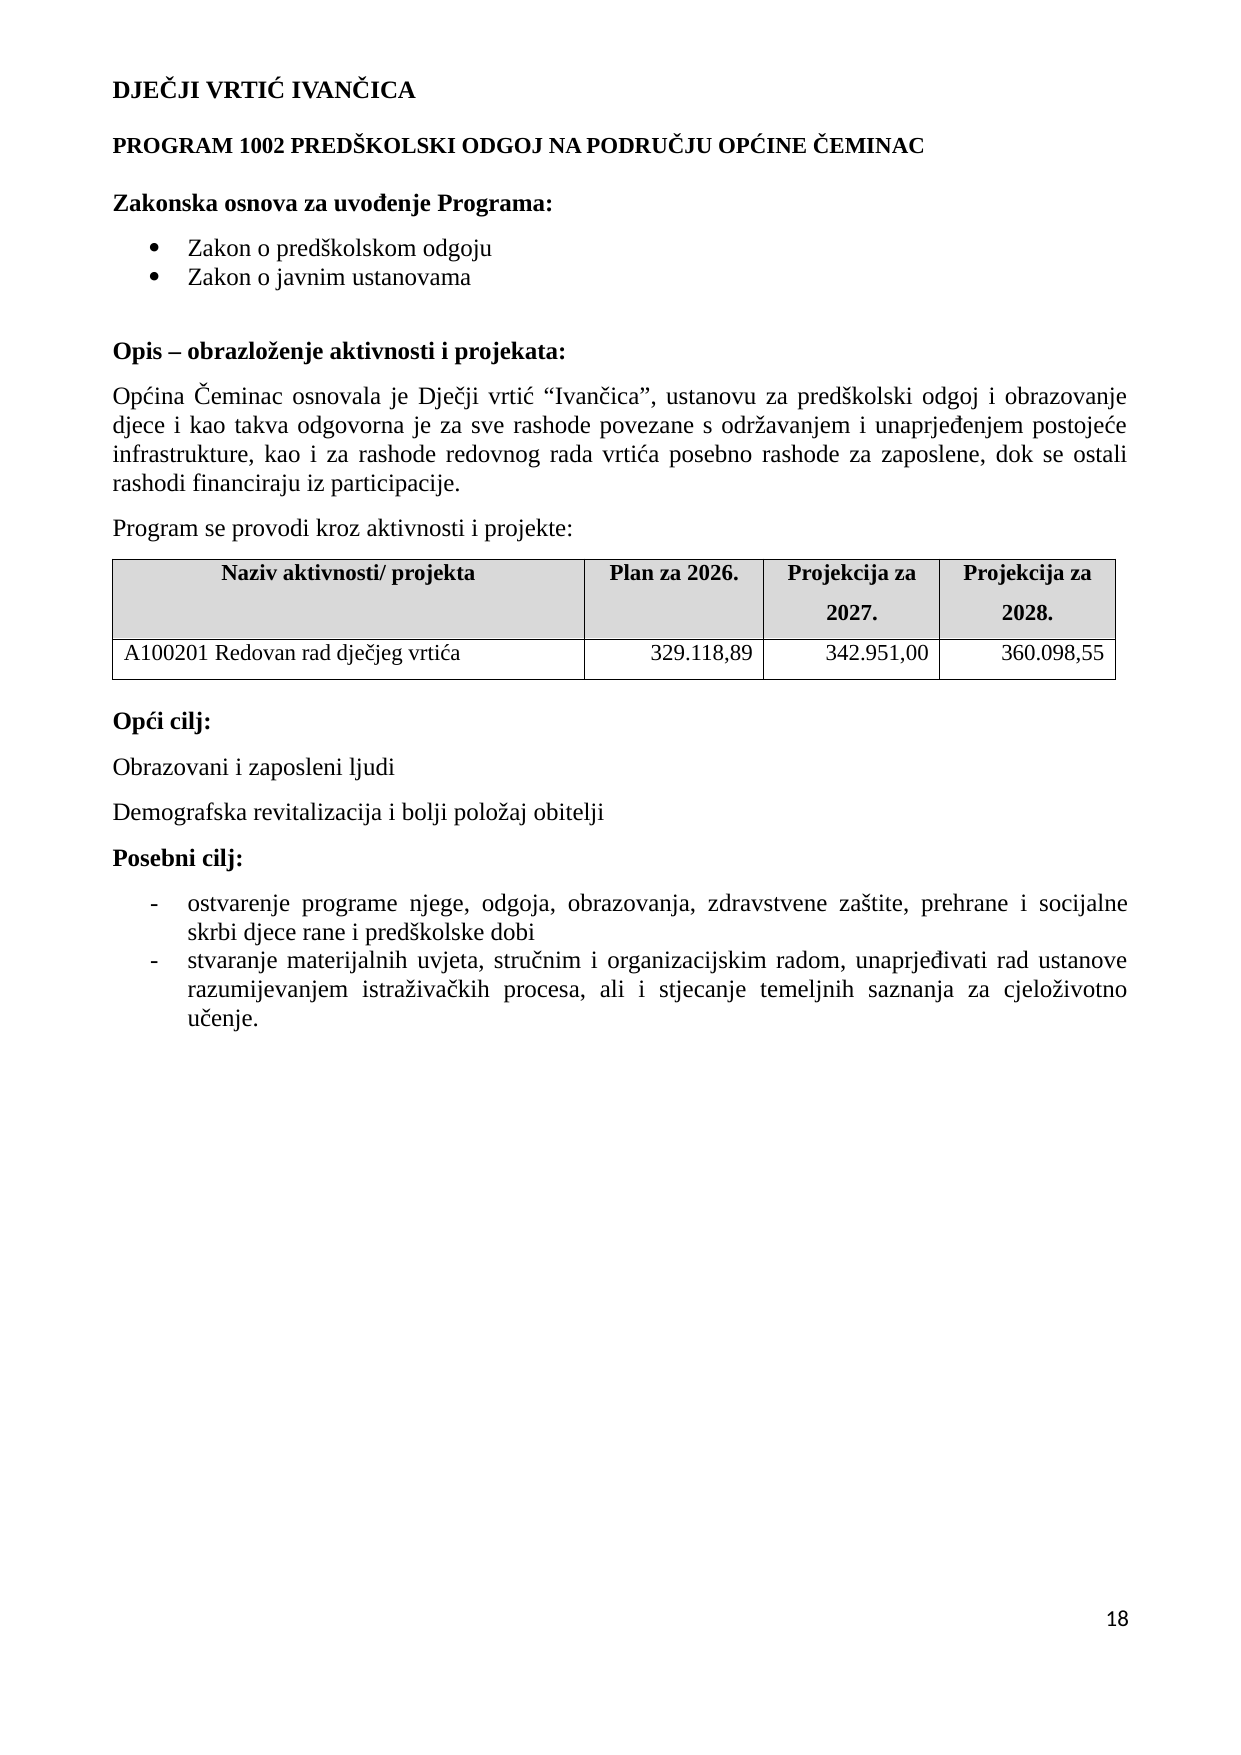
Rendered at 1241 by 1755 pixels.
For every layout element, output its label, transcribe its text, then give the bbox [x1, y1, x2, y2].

table_cell 329.118,89 [585, 640, 763, 679]
text Demografska revitalizacija i bolji položaj obitelji [112, 797, 1128, 826]
text Opis – obrazloženje aktivnosti i projekata: [112, 336, 1128, 365]
list Zakon o predškolskom odgoju [150, 233, 1128, 262]
table_header Projekcija za 2027. [764, 560, 939, 638]
text PROGRAM 1002 PREDŠKOLSKI ODGOJ NA PODRUČJU OPĆINE ČEMINAC [112, 132, 1128, 159]
text Obrazovani i zaposleni ljudi [112, 752, 1128, 781]
text Opći cilj: [112, 706, 1128, 735]
table_cell A100201 Redovan rad dječjeg vrtića [113, 640, 584, 679]
list stvaranje materijalnih uvjeta, stručnim i organizacijskim radom, unaprjeđivati rad ustanove razumijevanjem istraživačkih procesa, ali i stjecanje temeljnih saznanja za cjeloživotno učenje. [150, 946, 1128, 1032]
text Posebni cilj: [112, 843, 1128, 871]
text Program se provodi kroz aktivnosti i projekte: [112, 513, 1128, 542]
list ostvarenje programe njege, odgoja, obrazovanja, zdravstvene zaštite, prehrane i socijalne skrbi djece rane i predškolske dobi [150, 888, 1128, 946]
table_header Projekcija za 2028. [940, 560, 1115, 638]
table_header Plan za 2026. [585, 560, 763, 638]
table_cell 342.951,00 [764, 640, 939, 679]
text Zakonska osnova za uvođenje Programa: [112, 188, 1128, 216]
text Općina Čeminac osnovala je Dječji vrtić “Ivančica”, ustanovu za predškolski odgoj i obrazovanje djece i kao takva odgovorna je za sve rashode povezane s održavanjem i unaprjeđenjem postojeće infrastrukture, kao i za rashode redovnog rada vrtića posebno rashode za zaposlene, dok se ostali rashodi financiraju iz participacije. [112, 381, 1128, 496]
text DJEČJI VRTIĆ IVANČICA [112, 75, 1128, 104]
table_cell 360.098,55 [940, 640, 1115, 679]
list Zakon o javnim ustanovama [150, 262, 1128, 291]
table_header Naziv aktivnosti/ projekta [113, 560, 584, 638]
